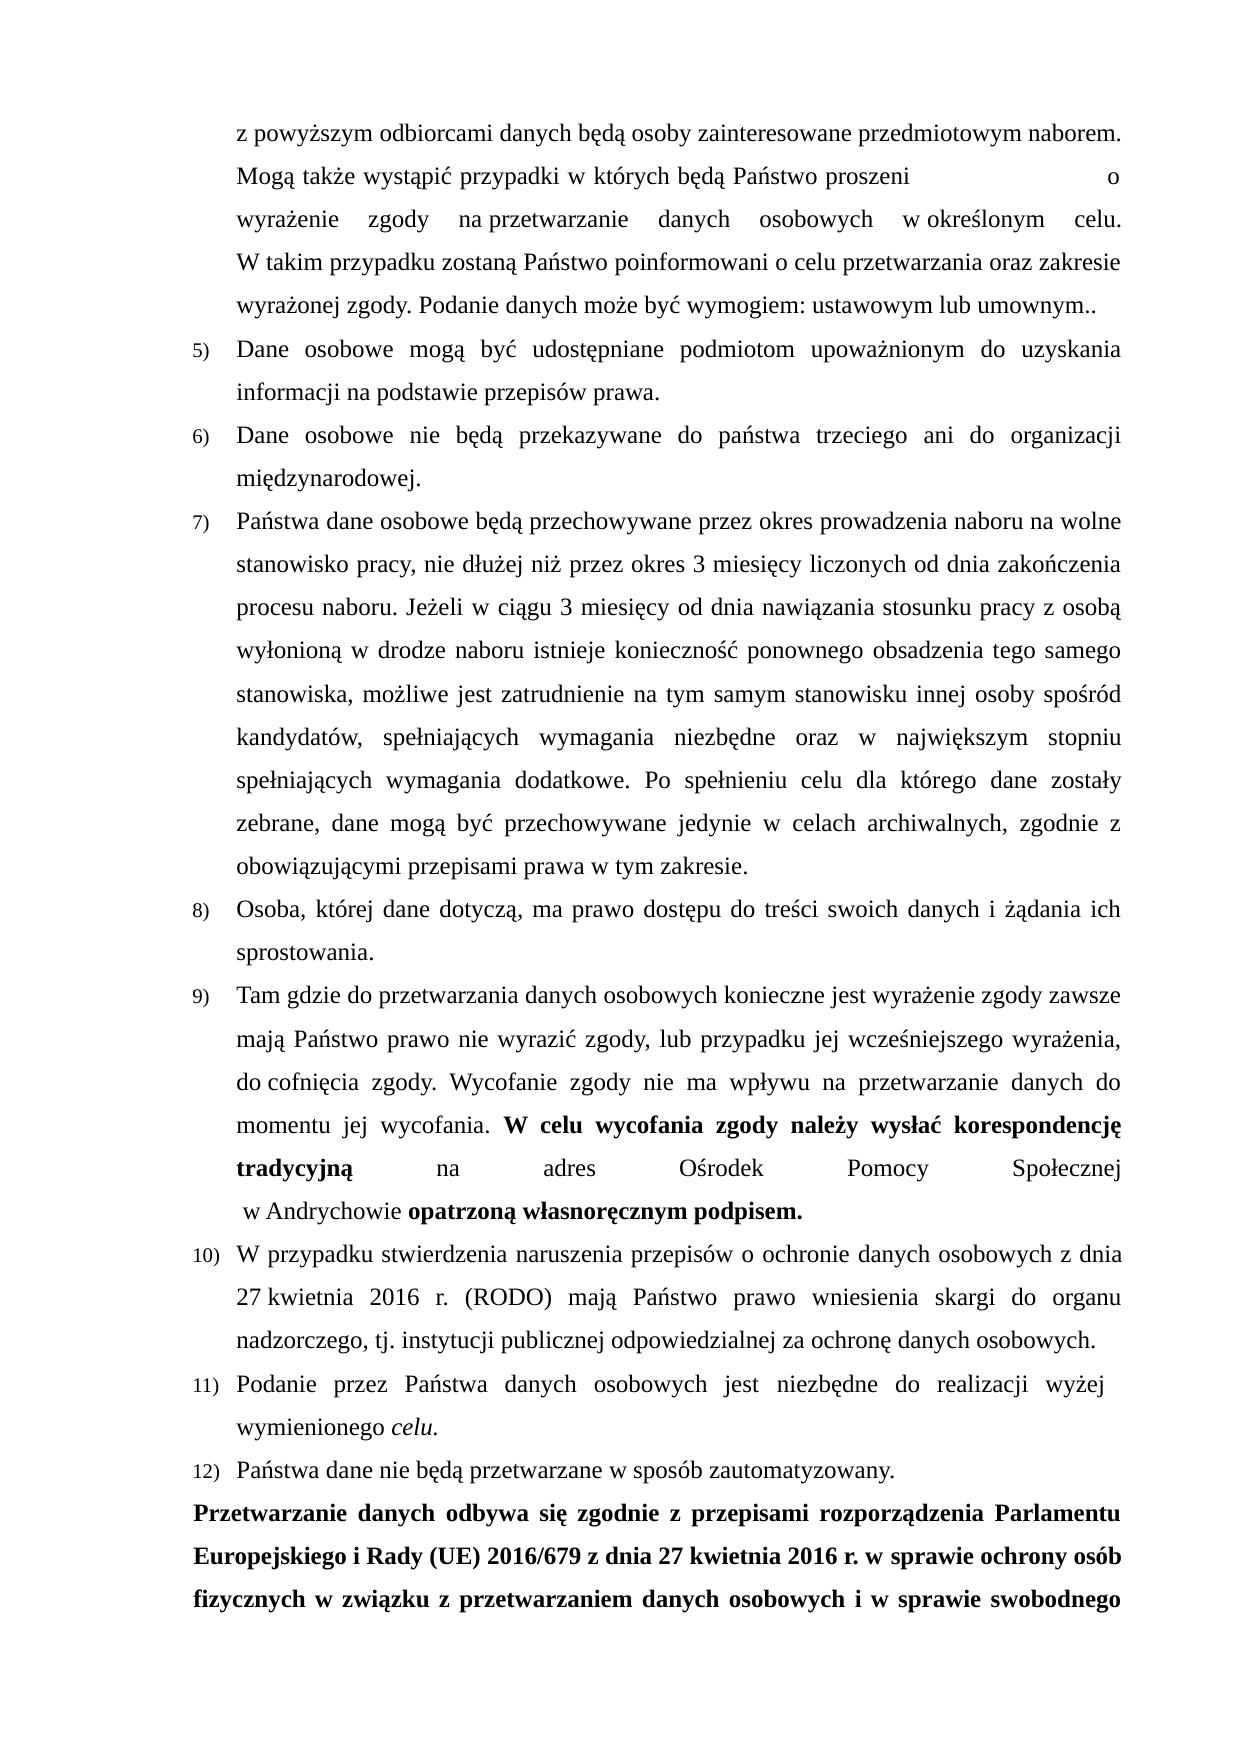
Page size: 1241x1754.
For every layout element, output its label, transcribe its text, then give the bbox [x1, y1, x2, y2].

list Dane osobowe nie będą przekazywane do państwa trzeciego ani do organizacji międzynarodowej. [192, 420, 1122, 492]
list Państwa dane osobowe będą przechowywane przez okres prowadzenia naboru na wolne stanowisko pracy, nie dłużej niż przez okres 3 miesięcy liczonych od dnia zakończenia procesu naboru. Jeżeli w ciągu 3 miesięcy od dnia nawiązania stosunku pracy z osobą wyłonioną w drodze naboru istnieje konieczność ponownego obsadzenia tego samego stanowiska, możliwe jest zatrudnienie na tym samym stanowisku innej osoby spośród kandydatów, spełniających wymagania niezbędne oraz w największym stopniu spełniających wymagania dodatkowe. Po spełnieniu celu dla którego dane zostały zebrane, dane mogą być przechowywane jedynie w celach archiwalnych, zgodnie z obowiązującymi przepisami prawa w tym zakresie. [192, 506, 1122, 880]
list W przypadku stwierdzenia naruszenia przepisów o ochronie danych osobowych z dnia 27 kwietnia 2016 r. (RODO) mają Państwo prawo wniesienia skargi do organu nadzorczego, tj. instytucji publicznej odpowiedzialnej za ochronę danych osobowych. [192, 1239, 1122, 1354]
list Podanie przez Państwa danych osobowych jest niezbędne do realizacji wyżej wymienionego celu. [192, 1369, 1122, 1441]
text Przetwarzanie danych odbywa się zgodnie z przepisami rozporządzenia Parlamentu Europejskiego i Rady (UE) 2016/679 z dnia 27 kwietnia 2016 r. w sprawie ochrony osób fizycznych w związku z przetwarzaniem danych osobowych i w sprawie swobodnego [193, 1498, 1122, 1613]
list Osoba, której dane dotyczą, ma prawo dostępu do treści swoich danych i żądania ich sprostowania. [192, 894, 1122, 966]
list Dane osobowe mogą być udostępniane podmiotom upoważnionym do uzyskania informacji na podstawie przepisów prawa. [192, 334, 1122, 406]
list Państwa dane nie będą przetwarzane w sposób zautomatyzowany. [192, 1455, 1122, 1484]
list z powyższym odbiorcami danych będą osoby zainteresowane przedmiotowym naborem. Mogą także wystąpić przypadki w których będą Państwo proszeni o wyrażenie zgody na przetwarzanie danych osobowych w określonym celu. W takim przypadku zostaną Państwo poinformowani o celu przetwarzania oraz zakresie wyrażonej zgody. Podanie danych może być wymogiem: ustawowym lub umownym.. [192, 118, 1122, 319]
list Tam gdzie do przetwarzania danych osobowych konieczne jest wyrażenie zgody zawsze mają Państwo prawo nie wyrazić zgody, lub przypadku jej wcześniejszego wyrażenia, do cofnięcia zgody. Wycofanie zgody nie ma wpływu na przetwarzanie danych do momentu jej wycofania. W celu wycofania zgody należy wysłać korespondencję tradycyjną na adres Ośrodek Pomocy Społecznej w Andrychowie opatrzoną własnoręcznym podpisem. [192, 981, 1122, 1225]
